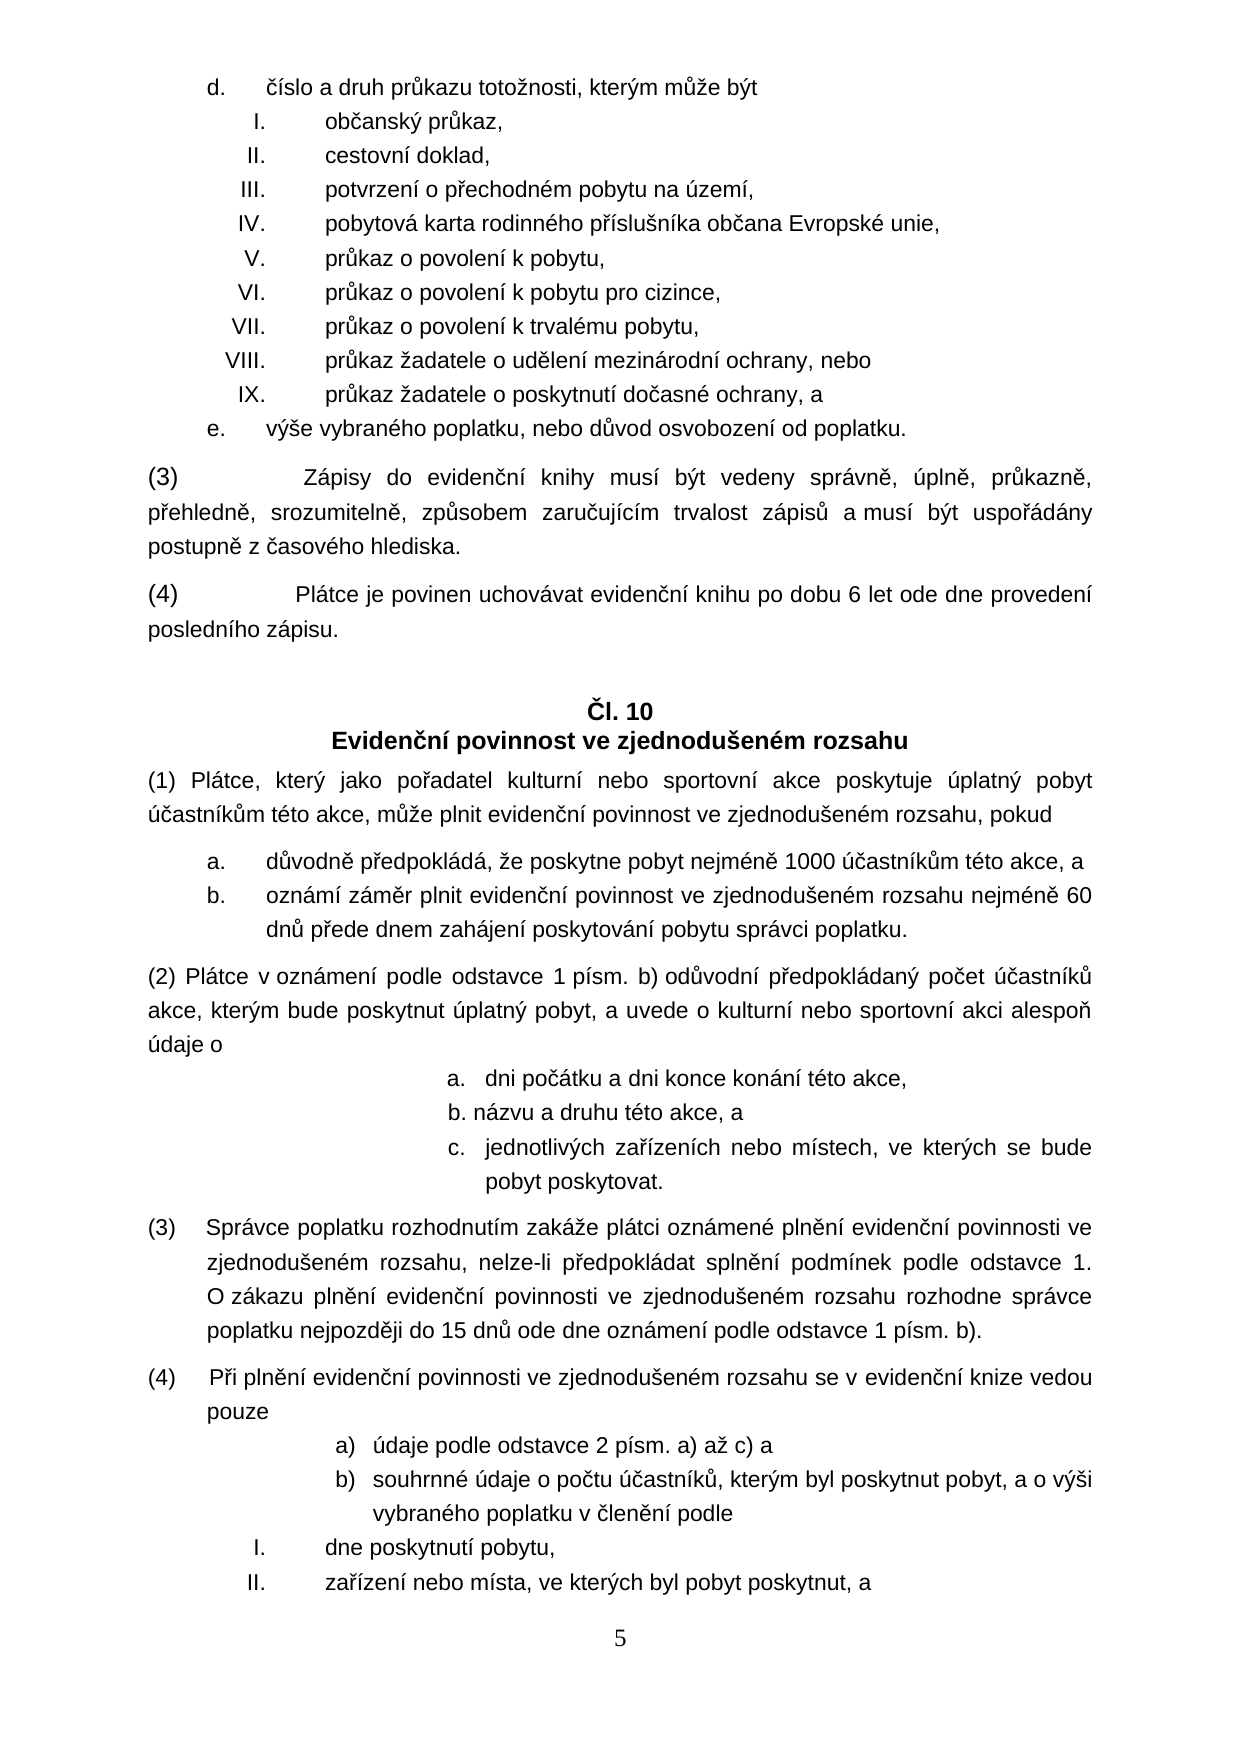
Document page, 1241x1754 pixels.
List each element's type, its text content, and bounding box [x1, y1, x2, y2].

list jednotlivých zařízeních nebo místech, ve kterých se bude pobyt poskytovat. [448, 1133, 1092, 1194]
list občanský průkaz, [266, 108, 1092, 134]
list Zápisy do evidenční knihy musí být vedeny správně, úplně, průkazně, přehledně, srozumitelně, způsobem zaručujícím trvalost zápisů a musí být uspořádány postupně z časového hlediska. [148, 462, 1092, 559]
list pobytová karta rodinného příslušníka občana Evropské unie, [266, 210, 1092, 237]
list průkaz o povolení k pobytu pro cizince, [266, 279, 1092, 305]
list souhrnné údaje o počtu účastníků, kterým byl poskytnut pobyt, a o výši vybraného poplatku v členění podle [335, 1466, 1092, 1527]
list výše vybraného poplatku, nebo důvod osvobození od poplatku. [207, 415, 1092, 442]
list Plátce je povinen uchovávat evidenční knihu po dobu 6 let ode dne provedení posledního zápisu. [148, 579, 1092, 642]
list průkaz žadatele o poskytnutí dočasné ochrany, a [266, 381, 1092, 408]
list dne poskytnutí pobytu, [266, 1534, 1092, 1561]
list údaje podle odstavce 2 písm. a) až c) a [335, 1432, 1092, 1458]
list zařízení nebo místa, ve kterých byl pobyt poskytnut, a [266, 1568, 1092, 1595]
list oznámí záměr plnit evidenční povinnost ve zjednodušeném rozsahu nejméně 60 dnů přede dnem zahájení poskytování pobytu správci poplatku. [207, 882, 1092, 942]
text a. dni počátku a dni konce konání této akce, [148, 1065, 1092, 1092]
text (3) Správce poplatku rozhodnutím zakáže plátci oznámené plnění evidenční povinnosti ve zjednodušeném rozsahu, nelze-li předpokládat splnění podmínek podle odstavce 1. O zákazu plnění evidenční povinnosti ve zjednodušeném rozsahu rozhodne správce poplatku nejpozději do 15 dnů ode dne oznámení podle odstavce 1 písm. b). [148, 1214, 1092, 1343]
text (1) Plátce, který jako pořadatel kulturní nebo sportovní akce poskytuje úplatný pobyt účastníkům této akce, může plnit evidenční povinnost ve zjednodušeném rozsahu, pokud [148, 767, 1092, 827]
list potvrzení o přechodném pobytu na území, [266, 176, 1092, 203]
list číslo a druh průkazu totožnosti, kterým může být [207, 74, 1092, 100]
text (4) Při plnění evidenční povinnosti ve zjednodušeném rozsahu se v evidenční knize vedou pouze [148, 1363, 1092, 1424]
text Evidenční povinnost ve zjednodušeném rozsahu [148, 726, 1092, 754]
list průkaz o povolení k trvalému pobytu, [266, 313, 1092, 339]
list průkaz žadatele o udělení mezinárodní ochrany, nebo [266, 347, 1092, 373]
text (2) Plátce v oznámení podle odstavce 1 písm. b) odůvodní předpokládaný počet účastníků akce, kterým bude poskytnut úplatný pobyt, a uvede o kulturní nebo sportovní akci alespoň údaje o [148, 963, 1092, 1057]
text b. názvu a druhu této akce, a [448, 1099, 1092, 1126]
list cestovní doklad, [266, 142, 1092, 168]
list průkaz o povolení k pobytu, [266, 244, 1092, 271]
text Čl. 10 [148, 697, 1092, 726]
list důvodně předpokládá, že poskytne pobyt nejméně 1000 účastníkům této akce, a [207, 848, 1092, 874]
